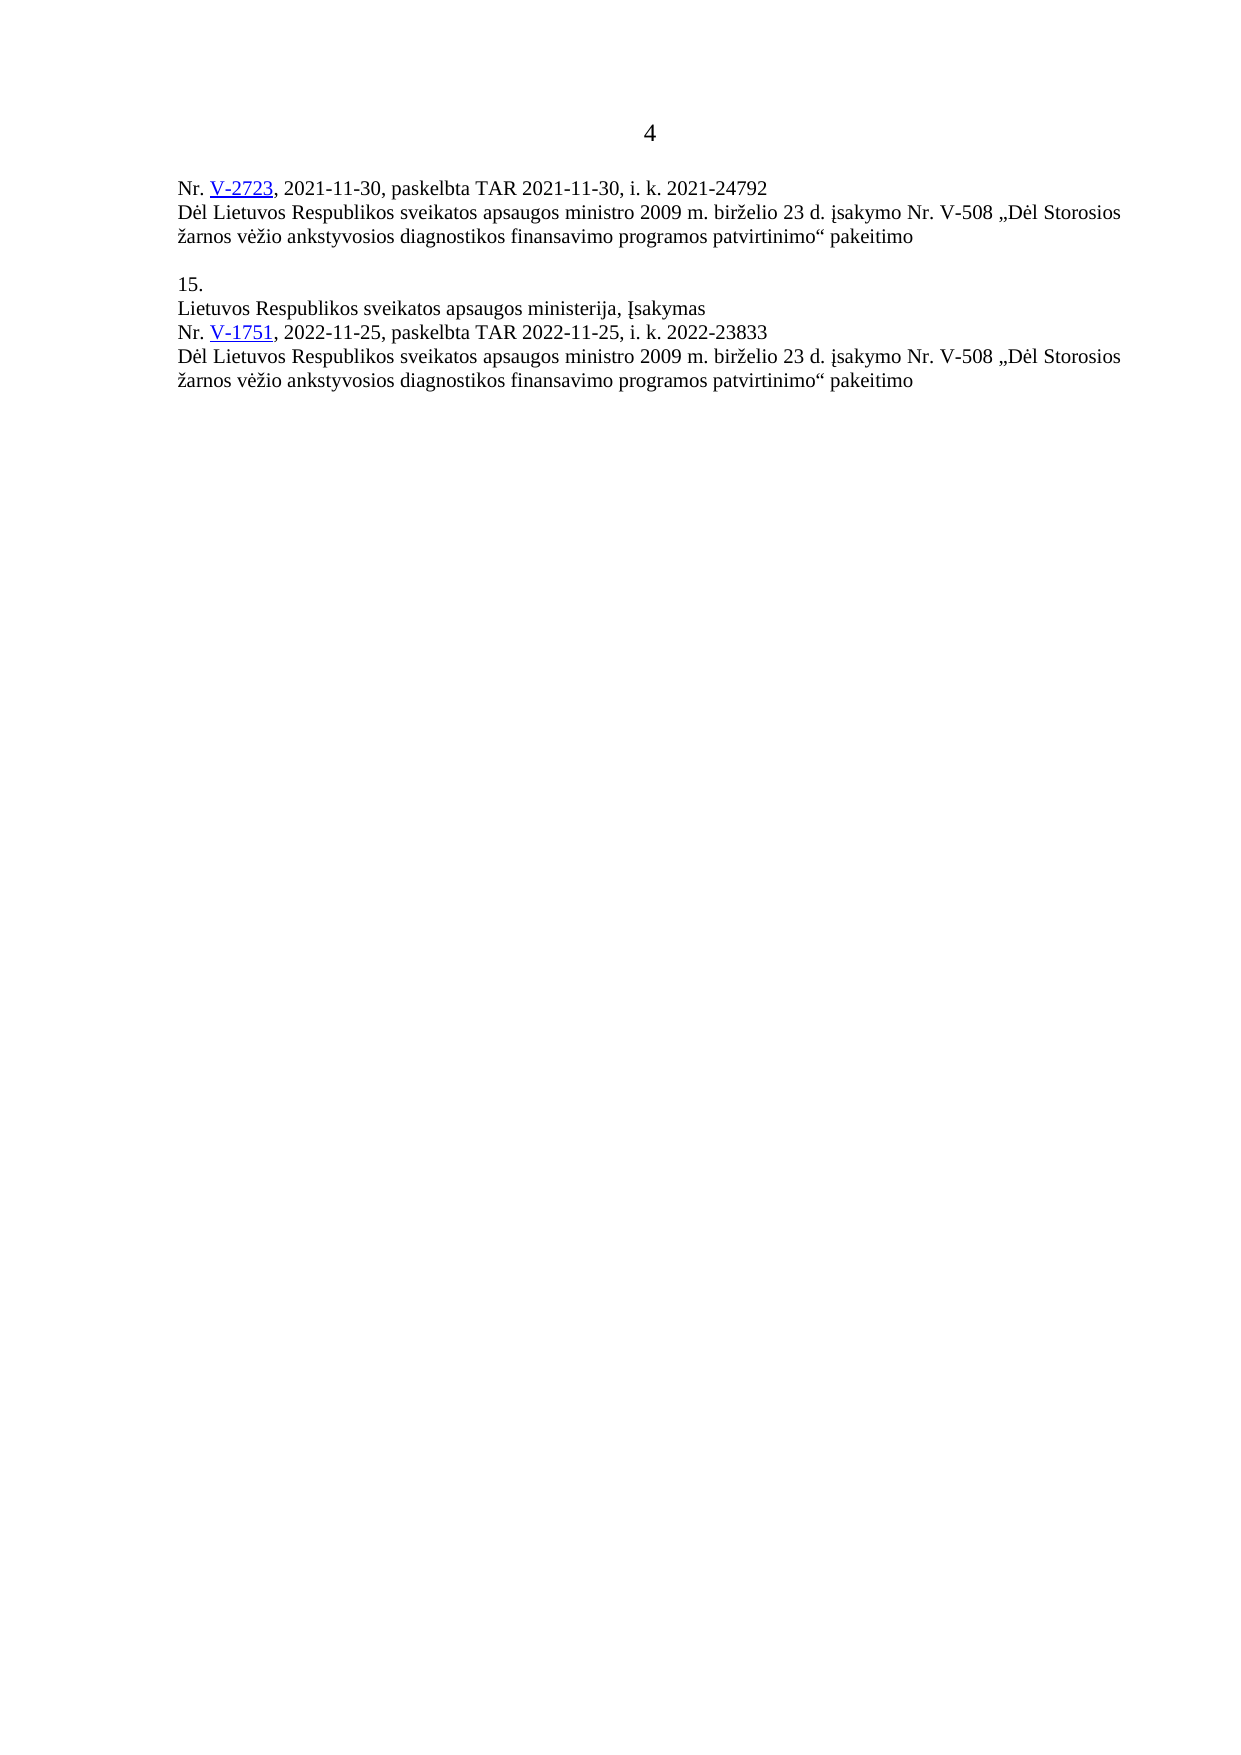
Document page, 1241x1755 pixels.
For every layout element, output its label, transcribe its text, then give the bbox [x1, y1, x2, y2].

text Dėl Lietuvos Respublikos sveikatos apsaugos ministro 2009 m. birželio 23 d. įsakymo Nr. V-508 „Dėl Storosios žarnos vėžio ankstyvosios diagnostikos finansavimo programos patvirtinimo“ pakeitimo [177, 200, 1122, 248]
text Lietuvos Respublikos sveikatos apsaugos ministerija, Įsakymas [177, 296, 1122, 320]
text Nr. V-2723, 2021-11-30, paskelbta TAR 2021-11-30, i. k. 2021-24792 [177, 176, 1122, 200]
text Dėl Lietuvos Respublikos sveikatos apsaugos ministro 2009 m. birželio 23 d. įsakymo Nr. V-508 „Dėl Storosios žarnos vėžio ankstyvosios diagnostikos finansavimo programos patvirtinimo“ pakeitimo [177, 344, 1122, 392]
text 15. [177, 272, 1122, 296]
text Nr. V-1751, 2022-11-25, paskelbta TAR 2022-11-25, i. k. 2022-23833 [177, 320, 1122, 344]
